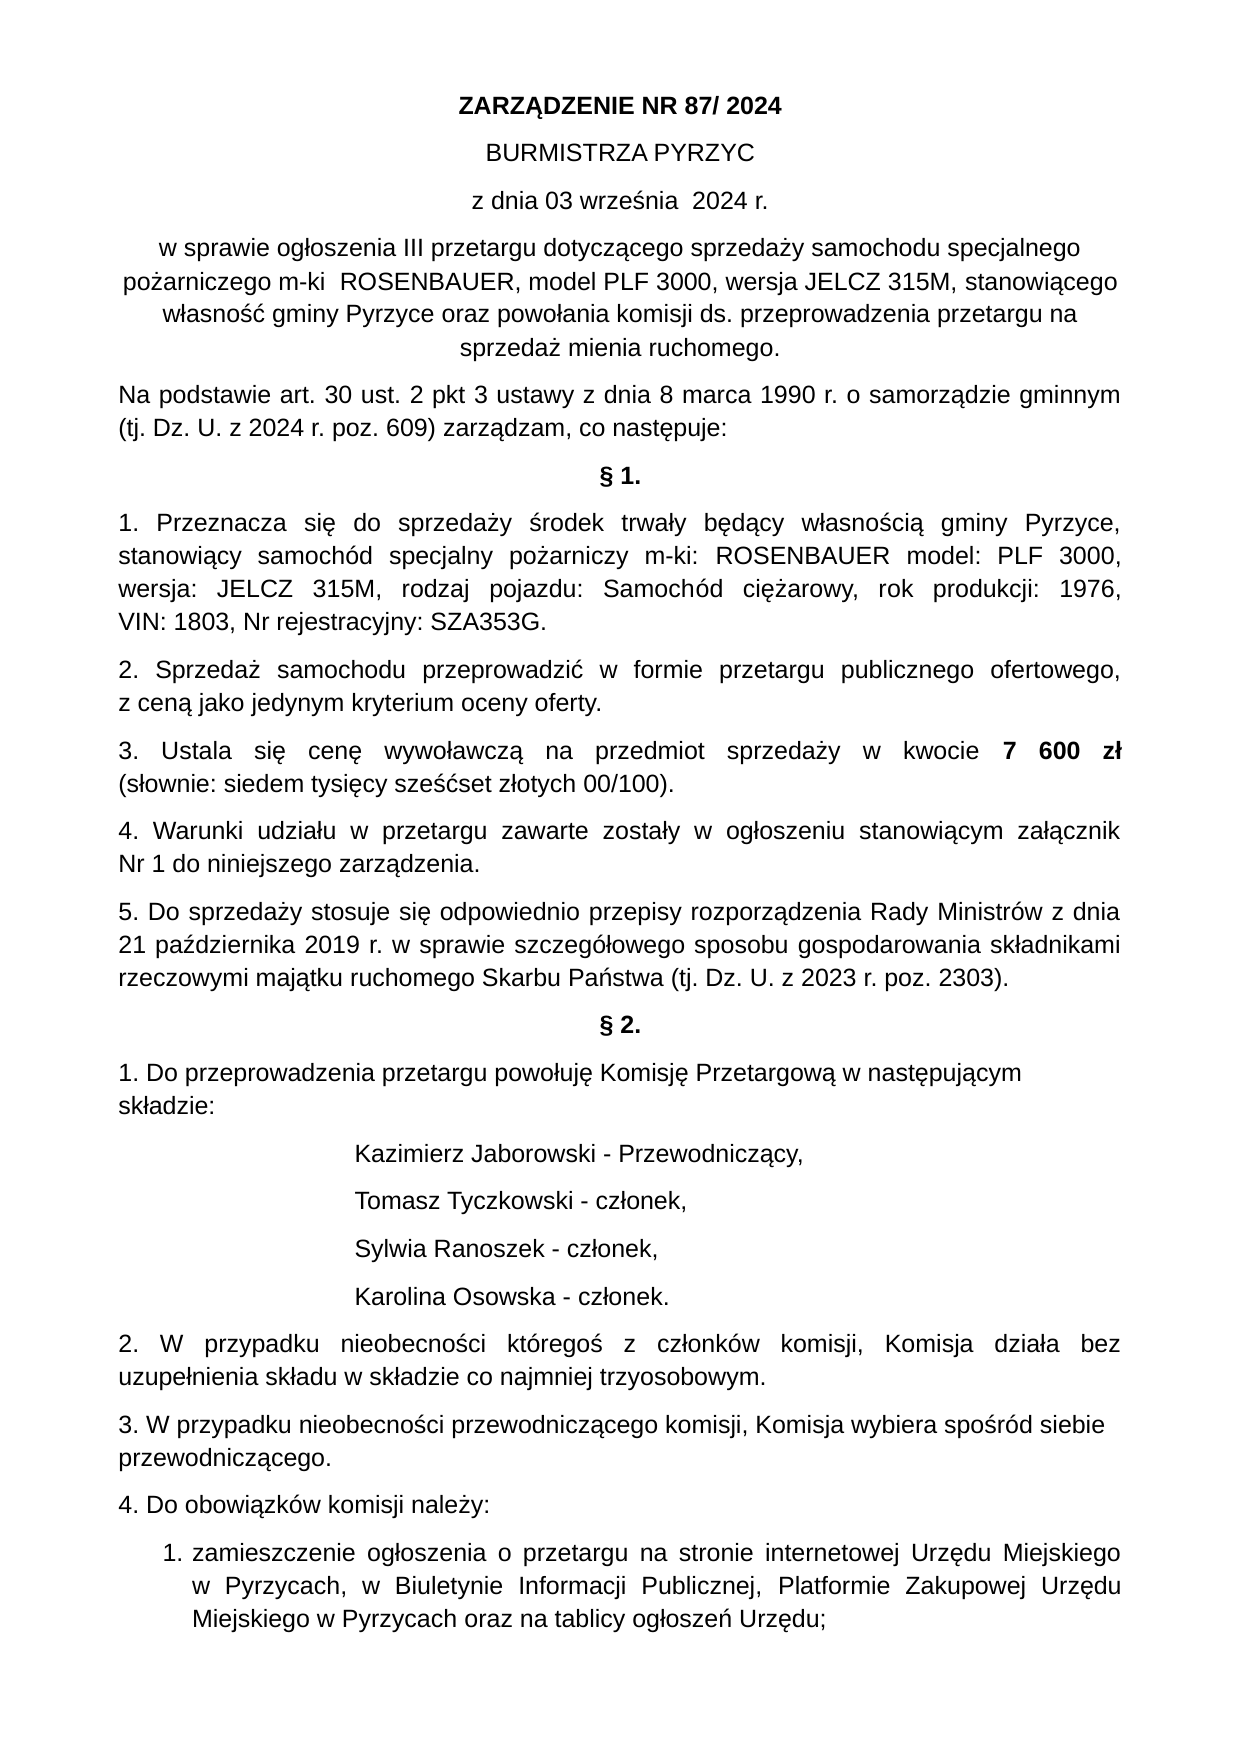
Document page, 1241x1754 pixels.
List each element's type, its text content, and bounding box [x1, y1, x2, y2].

text z dnia 03 września 2024 r. [118, 186, 1122, 214]
list zamieszczenie ogłoszenia o przetargu na stronie internetowej Urzędu Miejskiego w Pyrzycach, w Biuletynie Informacji Publicznej, Platformie Zakupowej Urzędu Miejskiego w Pyrzycach oraz na tablicy ogłoszeń Urzędu; [162, 1538, 1122, 1633]
text 4. Do obowiązków komisji należy: [118, 1490, 1122, 1519]
text BURMISTRZA PYRZYC [118, 138, 1122, 167]
text 2. Sprzedaż samochodu przeprowadzić w formie przetargu publicznego ofertowego, z ceną jako jedynym kryterium oceny oferty. [118, 655, 1122, 717]
text 2. W przypadku nieobecności któregoś z członków komisji, Komisja działa bez uzupełnienia składu w składzie co najmniej trzyosobowym. [118, 1329, 1122, 1391]
text 5. Do sprzedaży stosuje się odpowiednio przepisy rozporządzenia Rady Ministrów z dnia 21 października 2019 r. w sprawie szczegółowego sposobu gospodarowania składnikami rzeczowymi majątku ruchomego Skarbu Państwa (tj. Dz. U. z 2023 r. poz. 2303). [118, 897, 1122, 992]
text 3. W przypadku nieobecności przewodniczącego komisji, Komisja wybiera spośród siebie przewodniczącego. [118, 1410, 1122, 1472]
text Kazimierz Jaborowski - Przewodniczący, [354, 1139, 1122, 1167]
text 1. Do przeprowadzenia przetargu powołuję Komisję Przetargową w następującym składzie: [118, 1058, 1122, 1120]
text Karolina Osowska - członek. [354, 1282, 1122, 1310]
text 1. Przeznacza się do sprzedaży środek trwały będący własnością gminy Pyrzyce, stanowiący samochód specjalny pożarniczy m-ki: ROSENBAUER model: PLF 3000, wersja: JELCZ 315M, rodzaj pojazdu: Samochód ciężarowy, rok produkcji: 1976, VIN: 1803, Nr rejestracyjny: SZA353G. [118, 508, 1122, 636]
text 3. Ustala się cenę wywoławczą na przedmiot sprzedaży w kwocie 7 600 zł (słownie: siedem tysięcy sześćset złotych 00/100). [118, 736, 1122, 797]
text Tomasz Tyczkowski - członek, [354, 1186, 1122, 1215]
text ZARZĄDZENIE NR 87/ 2024 [118, 91, 1122, 119]
text § 2. [118, 1011, 1122, 1039]
text 4. Warunki udziału w przetargu zawarte zostały w ogłoszeniu stanowiącym załącznik Nr 1 do niniejszego zarządzenia. [118, 816, 1122, 878]
text § 1. [118, 461, 1122, 489]
text Na podstawie art. 30 ust. 2 pkt 3 ustawy z dnia 8 marca 1990 r. o samorządzie gminnym (tj. Dz. U. z 2024 r. poz. 609) zarządzam, co następuje: [118, 380, 1122, 442]
text w sprawie ogłoszenia III przetargu dotyczącego sprzedaży samochodu specjalnego pożarniczego m-ki ROSENBAUER, model PLF 3000, wersja JELCZ 315M, stanowiącego własność gminy Pyrzyce oraz powołania komisji ds. przeprowadzenia przetargu na sprzedaż mienia ruchomego. [118, 233, 1122, 361]
text Sylwia Ranoszek - członek, [354, 1234, 1122, 1263]
